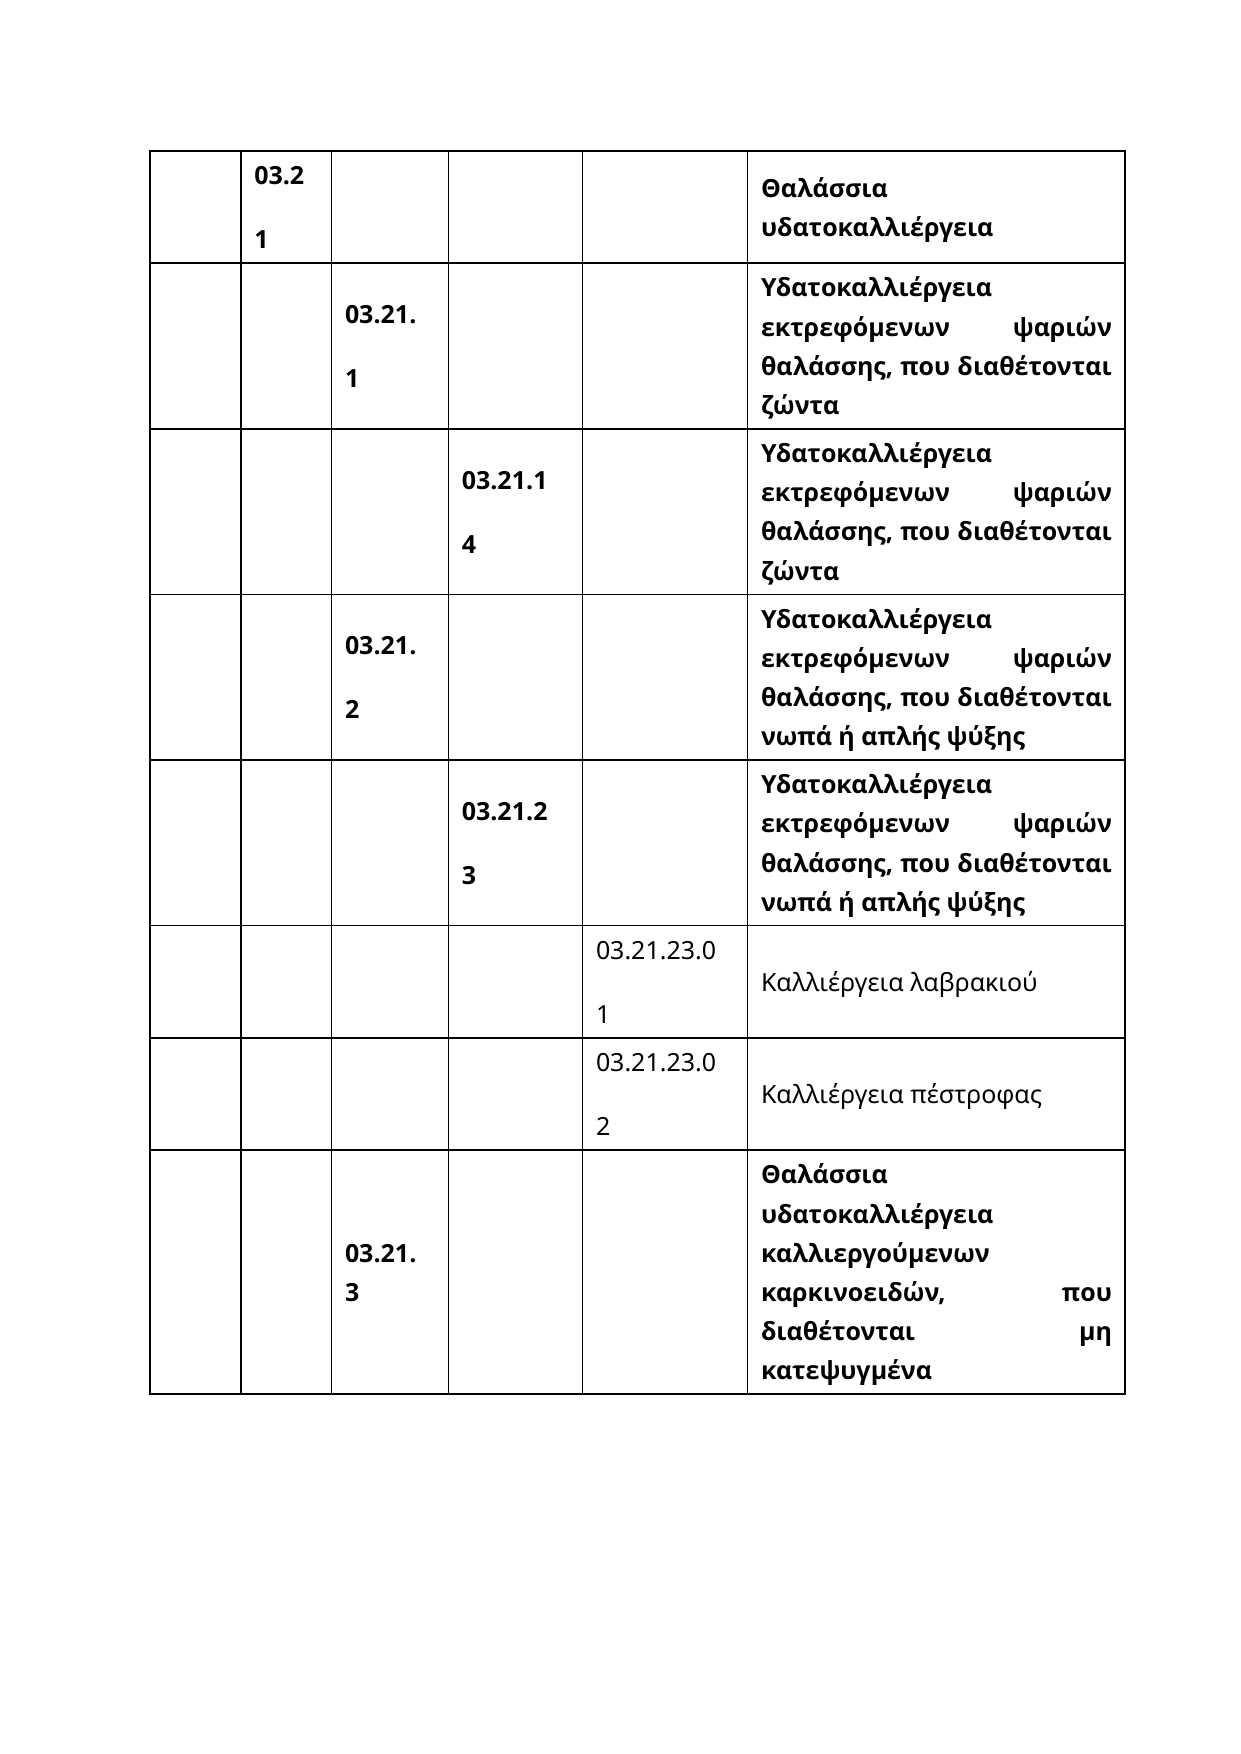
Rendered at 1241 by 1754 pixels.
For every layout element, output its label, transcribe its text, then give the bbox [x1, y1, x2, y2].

table_cell [242, 926, 331, 1037]
table_cell [151, 761, 240, 925]
table_cell [332, 152, 448, 262]
table_cell [242, 595, 331, 759]
table_cell [151, 926, 240, 1037]
table_cell [151, 152, 240, 262]
table_cell Θαλάσσια υδατοκαλλιέργεια καλλιεργούμενων καρκινοειδών, που διαθέτονται μη κατεψυγμένα [748, 1151, 1124, 1393]
table_cell 03.21.1 4 [449, 430, 582, 593]
table_cell 03.21. 2 [332, 595, 448, 759]
table_cell [449, 1039, 582, 1149]
table_cell Θαλάσσια υδατοκαλλιέργεια [748, 152, 1124, 262]
table_cell [583, 761, 747, 925]
table_cell [449, 1151, 582, 1393]
table_cell [242, 430, 331, 593]
table_cell [332, 430, 448, 593]
table_cell [242, 761, 331, 925]
table_cell Καλλιέργεια πέστροφας [748, 1039, 1124, 1149]
table_cell 03.21.2 3 [449, 761, 582, 925]
table_cell [449, 926, 582, 1037]
table_cell 03.21.23.0 2 [583, 1039, 747, 1149]
table_cell [151, 1039, 240, 1149]
table_cell [151, 264, 240, 428]
table_cell [151, 1151, 240, 1393]
table_cell [332, 761, 448, 925]
table_cell [583, 430, 747, 593]
table_cell 03.21. 3 [332, 1151, 448, 1393]
table_cell [583, 152, 747, 262]
table_cell [583, 595, 747, 759]
table_cell [242, 1039, 331, 1149]
table_cell [583, 264, 747, 428]
table_cell [583, 1151, 747, 1393]
table_cell [449, 595, 582, 759]
table_cell [242, 264, 331, 428]
table_cell 03.21.23.0 1 [583, 926, 747, 1037]
table_cell 03.21. 1 [332, 264, 448, 428]
table_cell [151, 430, 240, 593]
table_cell [332, 926, 448, 1037]
table_cell 03.2 1 [242, 152, 331, 262]
table_cell [242, 1151, 331, 1393]
table_cell [449, 152, 582, 262]
table_cell [449, 264, 582, 428]
table_cell Καλλιέργεια λαβρακιού [748, 926, 1124, 1037]
table_cell Υδατοκαλλιέργεια εκτρεφόμενων ψαριών θαλάσσης, που διαθέτονται ζώντα [748, 264, 1124, 428]
table_cell Υδατοκαλλιέργεια εκτρεφόμενων ψαριών θαλάσσης, που διαθέτονται ζώντα [748, 430, 1124, 593]
table_cell [332, 1039, 448, 1149]
table_cell Υδατοκαλλιέργεια εκτρεφόμενων ψαριών θαλάσσης, που διαθέτονται νωπά ή απλής ψύξης [748, 761, 1124, 925]
table_cell [151, 595, 240, 759]
table_cell Υδατοκαλλιέργεια εκτρεφόμενων ψαριών θαλάσσης, που διαθέτονται νωπά ή απλής ψύξης [748, 595, 1124, 759]
